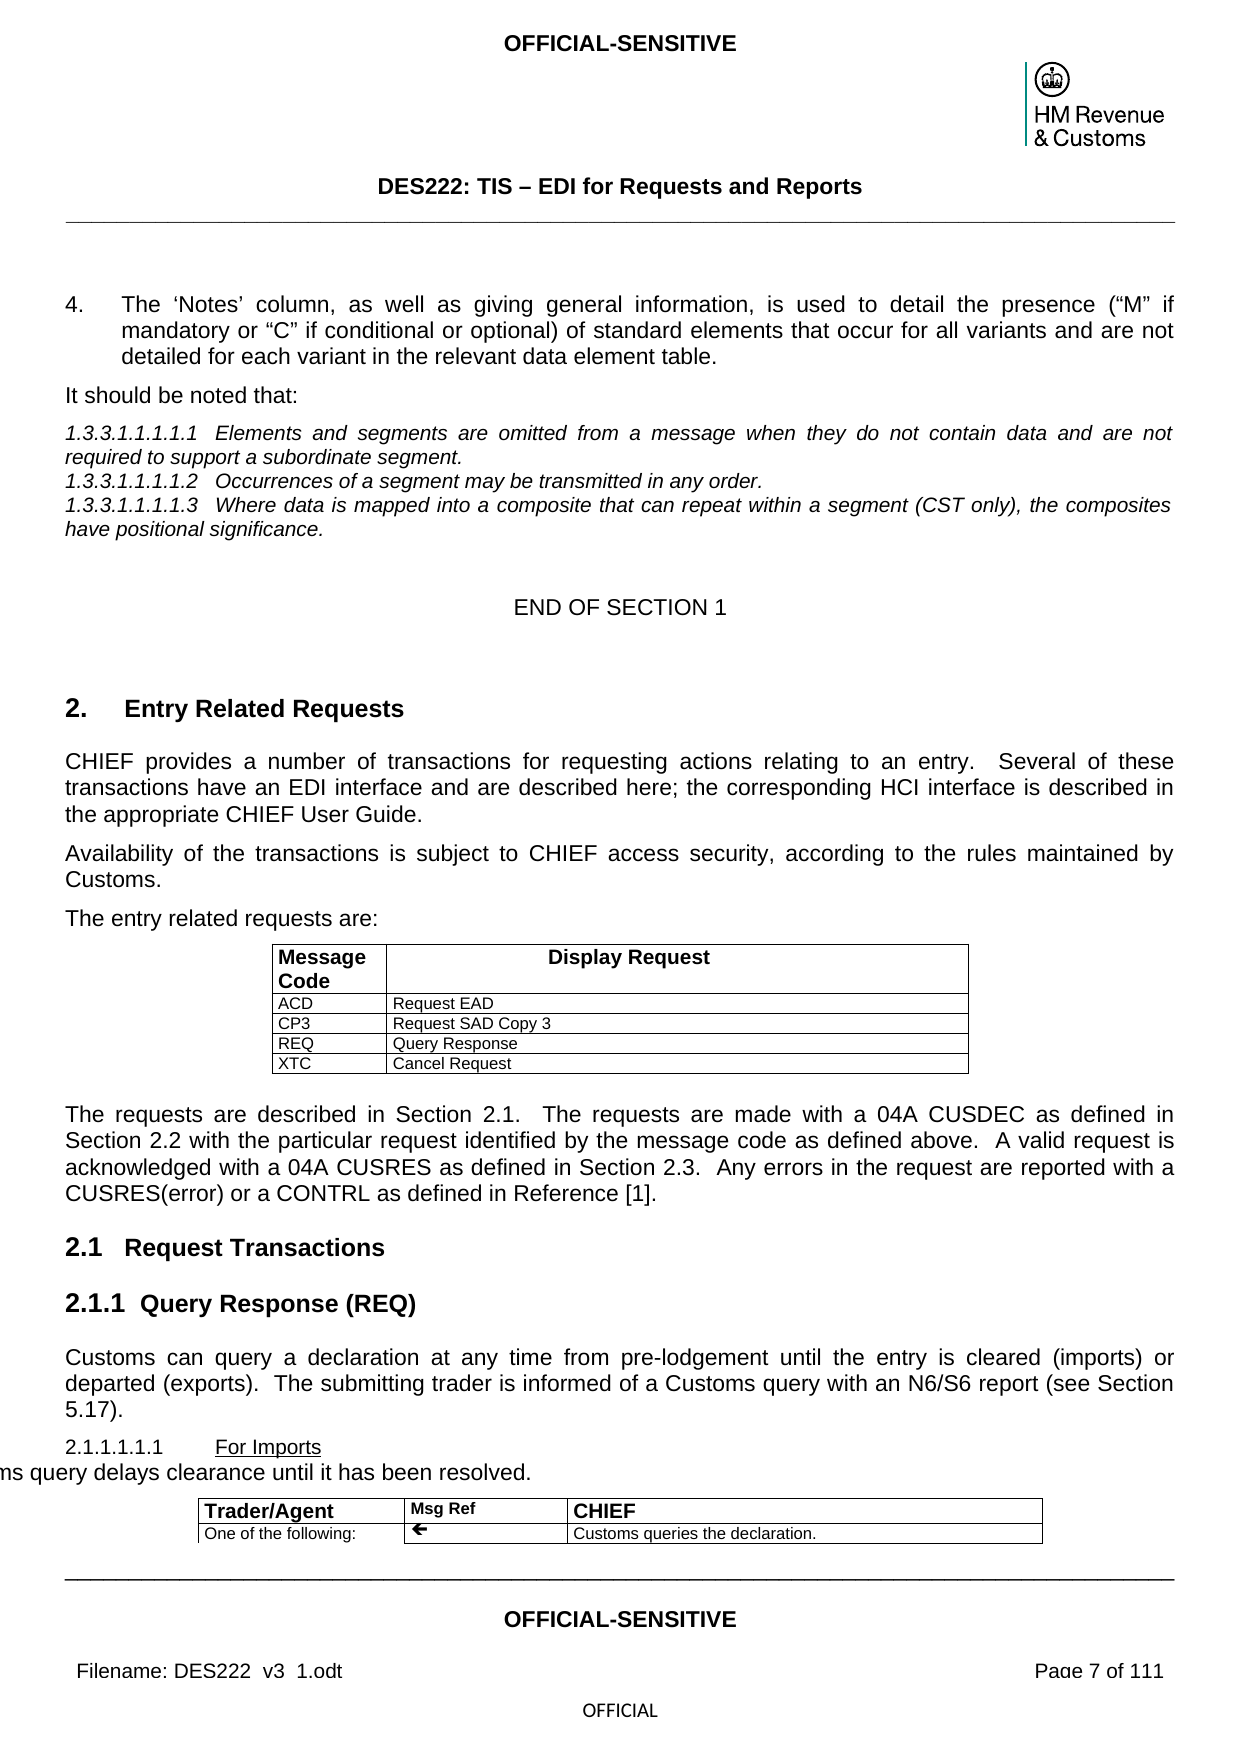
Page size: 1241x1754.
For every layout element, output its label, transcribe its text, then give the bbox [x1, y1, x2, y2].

text The entry related requests are: [65, 905, 1175, 931]
table_header Trader/Agent [199, 1499, 404, 1523]
text Availability of the transactions is subject to CHIEF access security, according to the rules maintained by Customs. [65, 839, 1175, 892]
text CHIEF provides a number of transactions for requesting actions relating to an entry. Several of these transactions have an EDI interface and are described here; the corresponding HCI interface is described in the appropriate CHIEF User Guide. [65, 748, 1175, 827]
table_cell Query Response [387, 1034, 968, 1053]
table_cell One of the following: [199, 1524, 404, 1543]
table_header Display Request [387, 945, 968, 992]
subtitle Occurrences of a segment may be transmitted in any order. [65, 469, 1175, 493]
table_cell Cancel Request [387, 1054, 968, 1073]
table_header Message Code [273, 945, 386, 992]
text Customs can query a declaration at any time from pre-lodgement until the entry is cleared (imports) or departed (exports). The submitting trader is informed of a Customs query with an N6/S6 report (see Section 5.17). [65, 1344, 1175, 1423]
subtitle Elements and segments are omitted from a message when they do not contain data and are not required to support a subordinate segment. [65, 421, 1175, 469]
subtitle Request Transactions [65, 1231, 1175, 1262]
text END OF SECTION 1 [65, 593, 1175, 620]
table_cell CP3 [273, 1014, 386, 1033]
table_header Msg Ref [405, 1499, 567, 1523]
table_cell Customs queries the declaration. [568, 1524, 1042, 1543]
table_cell Request EAD [387, 994, 968, 1013]
table_cell Request SAD Copy 3 [387, 1014, 968, 1033]
text It should be noted that: [65, 382, 1175, 408]
text A Customs query delays clearance until it has been resolved. [0, 1459, 1175, 1486]
subtitle Where data is mapped into a composite that can repeat within a segment (CST only), the composites have positional significance. [65, 493, 1175, 541]
table_cell REQ [273, 1034, 386, 1053]
table_cell ACD [273, 994, 386, 1013]
table_cell XTC [273, 1054, 386, 1073]
text The requests are described in Section 2.1. The requests are made with a 04A CUSDEC as defined in Section 2.2 with the particular request identified by the message code as defined above. A valid request is acknowledged with a 04A CUSRES as defined in Section 2.3. Any errors in the request are reported with a CUSRES(error) or a CONTRL as defined in Reference [1]. [65, 1101, 1175, 1206]
table_header CHIEF [568, 1499, 1042, 1523]
subtitle Entry Related Requests [65, 692, 1175, 723]
subtitle For Imports [65, 1435, 1175, 1459]
subtitle Query Response (REQ) [65, 1287, 1175, 1319]
text 4. The ‘Notes’ column, as well as giving general information, is used to detail the presence (“M” if mandatory or “C” if conditional or optional) of standard elements that occur for all variants and are not detailed for each variant in the relevant data element table. [65, 291, 1175, 369]
table_cell  [405, 1524, 567, 1543]
